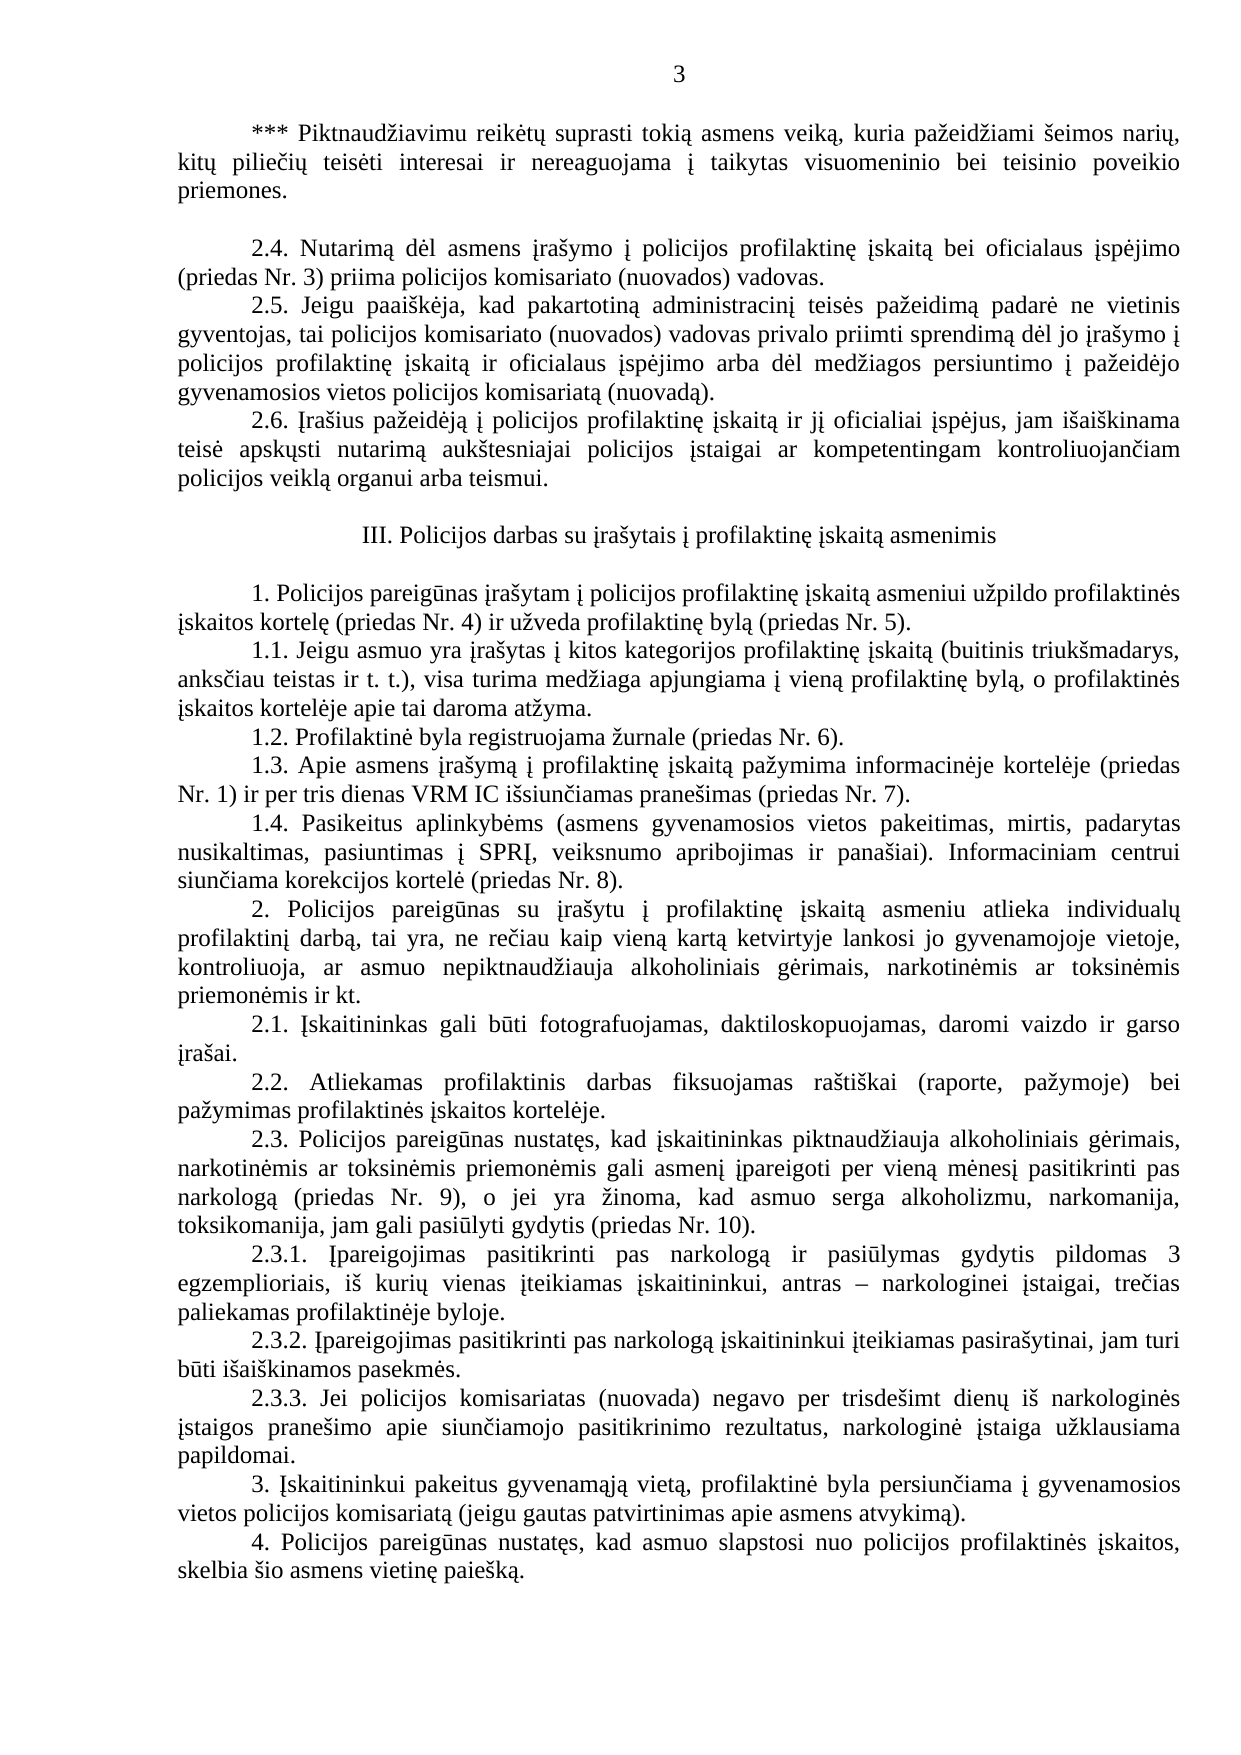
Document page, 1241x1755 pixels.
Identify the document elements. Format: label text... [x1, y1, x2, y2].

text 2.5. Jeigu paaiškėja, kad pakartotiną administracinį teisės pažeidimą padarė ne vietinis gyventojas, tai policijos komisariato (nuovados) vadovas privalo priimti sprendimą dėl jo įrašymo į policijos profilaktinę įskaitą ir oficialaus įspėjimo arba dėl medžiagos persiuntimo į pažeidėjo gyvenamosios vietos policijos komisariatą (nuovadą). [177, 291, 1181, 406]
text 1.4. Pasikeitus aplinkybėms (asmens gyvenamosios vietos pakeitimas, mirtis, padarytas nusikaltimas, pasiuntimas į SPRĮ, veiksnumo apribojimas ir panašiai). Informaciniam centrui siunčiama korekcijos kortelė (priedas Nr. 8). [177, 808, 1181, 894]
text 2.6. Įrašius pažeidėją į policijos profilaktinę įskaitą ir jį oficialiai įspėjus, jam išaiškinama teisė apskųsti nutarimą aukštesniajai policijos įstaigai ar kompetentingam kontroliuojančiam policijos veiklą organui arba teismui. [177, 406, 1181, 492]
text 2.3.1. Įpareigojimas pasitikrinti pas narkologą ir pasiūlymas gydytis pildomas 3 egzemplioriais, iš kurių vienas įteikiamas įskaitininkui, antras – narkologinei įstaigai, trečias paliekamas profilaktinėje byloje. [177, 1239, 1181, 1326]
text *** Piktnaudžiavimu reikėtų suprasti tokią asmens veiką, kuria pažeidžiami šeimos narių, kitų piliečių teisėti interesai ir nereaguojama į taikytas visuomeninio bei teisinio poveikio priemones. [177, 118, 1181, 204]
text 1.1. Jeigu asmuo yra įrašytas į kitos kategorijos profilaktinę įskaitą (buitinis triukšmadarys, anksčiau teistas ir t. t.), visa turima medžiaga apjungiama į vieną profilaktinę bylą, o profilaktinės įskaitos kortelėje apie tai daroma atžyma. [177, 636, 1181, 722]
text 1. Policijos pareigūnas įrašytam į policijos profilaktinę įskaitą asmeniui užpildo profilaktinės įskaitos kortelę (priedas Nr. 4) ir užveda profilaktinę bylą (priedas Nr. 5). [177, 578, 1181, 636]
text 2. Policijos pareigūnas su įrašytu į profilaktinę įskaitą asmeniu atlieka individualų profilaktinį darbą, tai yra, ne rečiau kaip vieną kartą ketvirtyje lankosi jo gyvenamojoje vietoje, kontroliuoja, ar asmuo nepiktnaudžiauja alkoholiniais gėrimais, narkotinėmis ar toksinėmis priemonėmis ir kt. [177, 894, 1181, 1009]
text 1.2. Profilaktinė byla registruojama žurnale (priedas Nr. 6). [177, 722, 1181, 751]
text 3. Įskaitininkui pakeitus gyvenamąją vietą, profilaktinė byla persiunčiama į gyvenamosios vietos policijos komisariatą (jeigu gautas patvirtinimas apie asmens atvykimą). [177, 1469, 1181, 1527]
text III. Policijos darbas su įrašytais į profilaktinę įskaitą asmenimis [177, 521, 1181, 549]
text 2.3. Policijos pareigūnas nustatęs, kad įskaitininkas piktnaudžiauja alkoholiniais gėrimais, narkotinėmis ar toksinėmis priemonėmis gali asmenį įpareigoti per vieną mėnesį pasitikrinti pas narkologą (priedas Nr. 9), o jei yra žinoma, kad asmuo serga alkoholizmu, narkomanija, toksikomanija, jam gali pasiūlyti gydytis (priedas Nr. 10). [177, 1124, 1181, 1239]
text 2.4. Nutarimą dėl asmens įrašymo į policijos profilaktinę įskaitą bei oficialaus įspėjimo (priedas Nr. 3) priima policijos komisariato (nuovados) vadovas. [177, 233, 1181, 291]
text 2.1. Įskaitininkas gali būti fotografuojamas, daktiloskopuojamas, daromi vaizdo ir garso įrašai. [177, 1009, 1181, 1067]
text 1.3. Apie asmens įrašymą į profilaktinę įskaitą pažymima informacinėje kortelėje (priedas Nr. 1) ir per tris dienas VRM IC išsiunčiamas pranešimas (priedas Nr. 7). [177, 751, 1181, 808]
text 4. Policijos pareigūnas nustatęs, kad asmuo slapstosi nuo policijos profilaktinės įskaitos, skelbia šio asmens vietinę paiešką. [177, 1527, 1181, 1584]
text 2.3.2. Įpareigojimas pasitikrinti pas narkologą įskaitininkui įteikiamas pasirašytinai, jam turi būti išaiškinamos pasekmės. [177, 1326, 1181, 1383]
text 2.2. Atliekamas profilaktinis darbas fiksuojamas raštiškai (raporte, pažymoje) bei pažymimas profilaktinės įskaitos kortelėje. [177, 1067, 1181, 1124]
text 2.3.3. Jei policijos komisariatas (nuovada) negavo per trisdešimt dienų iš narkologinės įstaigos pranešimo apie siunčiamojo pasitikrinimo rezultatus, narkologinė įstaiga užklausiama papildomai. [177, 1383, 1181, 1469]
